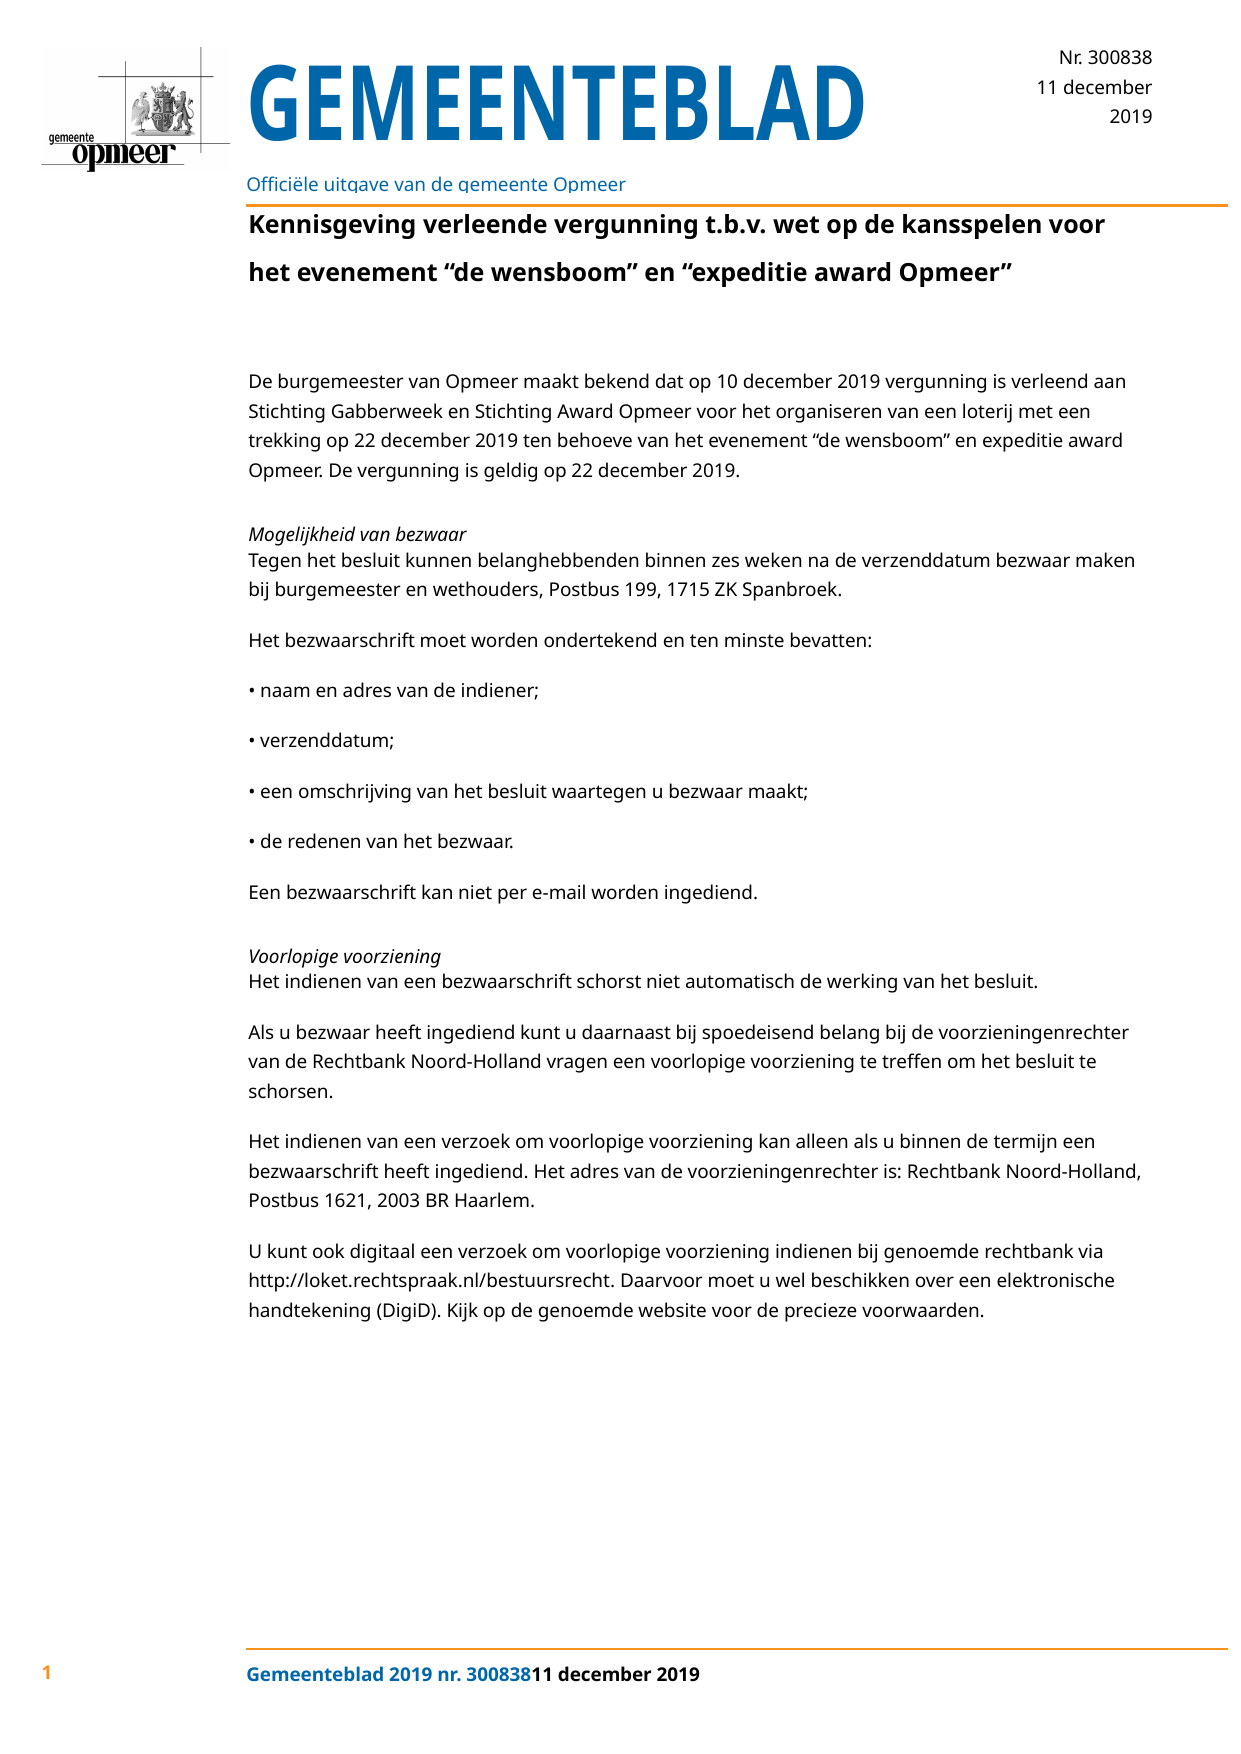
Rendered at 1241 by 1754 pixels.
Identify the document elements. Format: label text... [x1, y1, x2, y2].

text Het bezwaarschrift moet worden ondertekend en ten minste bevatten: [248, 627, 1152, 652]
text Als u bezwaar heeft ingediend kunt u daarnaast bij spoedeisend belang bij de voorzieningenrechter van de Rechtbank Noord-Holland vragen een voorlopige voorziening te treffen om het besluit te schorsen. [248, 1019, 1152, 1104]
text • verzenddatum; [248, 728, 1152, 753]
text Kennisgeving verleende vergunning t.b.v. wet op de kansspelen voor het evenement “de wensboom” en “expeditie award Opmeer” [248, 207, 1152, 288]
text U kunt ook digitaal een verzoek om voorlopige voorziening indienen bij genoemde rechtbank via http://loket.rechtspraak.nl/bestuursrecht. Daarvoor moet u wel beschikken over een elektronische handtekening (DigiD). Kijk op de genoemde website voor de precieze voorwaarden. [248, 1238, 1152, 1323]
text • naam en adres van de indiener; [248, 677, 1152, 703]
text Tegen het besluit kunnen belanghebbenden binnen zes weken na de verzenddatum bezwaar maken bij burgemeester en wethouders, Postbus 199, 1715 ZK Spanbroek. [248, 547, 1152, 602]
text Voorlopige voorziening [248, 943, 1152, 968]
text Een bezwaarschrift kan niet per e-mail worden ingediend. [248, 879, 1152, 904]
text • een omschrijving van het besluit waartegen u bezwaar maakt; [248, 778, 1152, 804]
text Het indienen van een verzoek om voorlopige voorziening kan alleen als u binnen de termijn een bezwaarschrift heeft ingediend. Het adres van de voorzieningenrechter is: Rechtbank Noord-Holland, Postbus 1621, 2003 BR Haarlem. [248, 1128, 1152, 1213]
text • de redenen van het bezwaar. [248, 828, 1152, 854]
text Mogelijkheid van bezwaar [248, 521, 1152, 547]
text De burgemeester van Opmeer maakt bekend dat op 10 december 2019 vergunning is verleend aan Stichting Gabberweek en Stichting Award Opmeer voor het organiseren van een loterij met een trekking op 22 december 2019 ten behoeve van het evenement “de wensboom” en expeditie award Opmeer. De vergunning is geldig op 22 december 2019. [248, 368, 1152, 483]
picture [41, 47, 231, 172]
text Het indienen van een bezwaarschrift schorst niet automatisch de werking van het besluit. [248, 968, 1152, 994]
